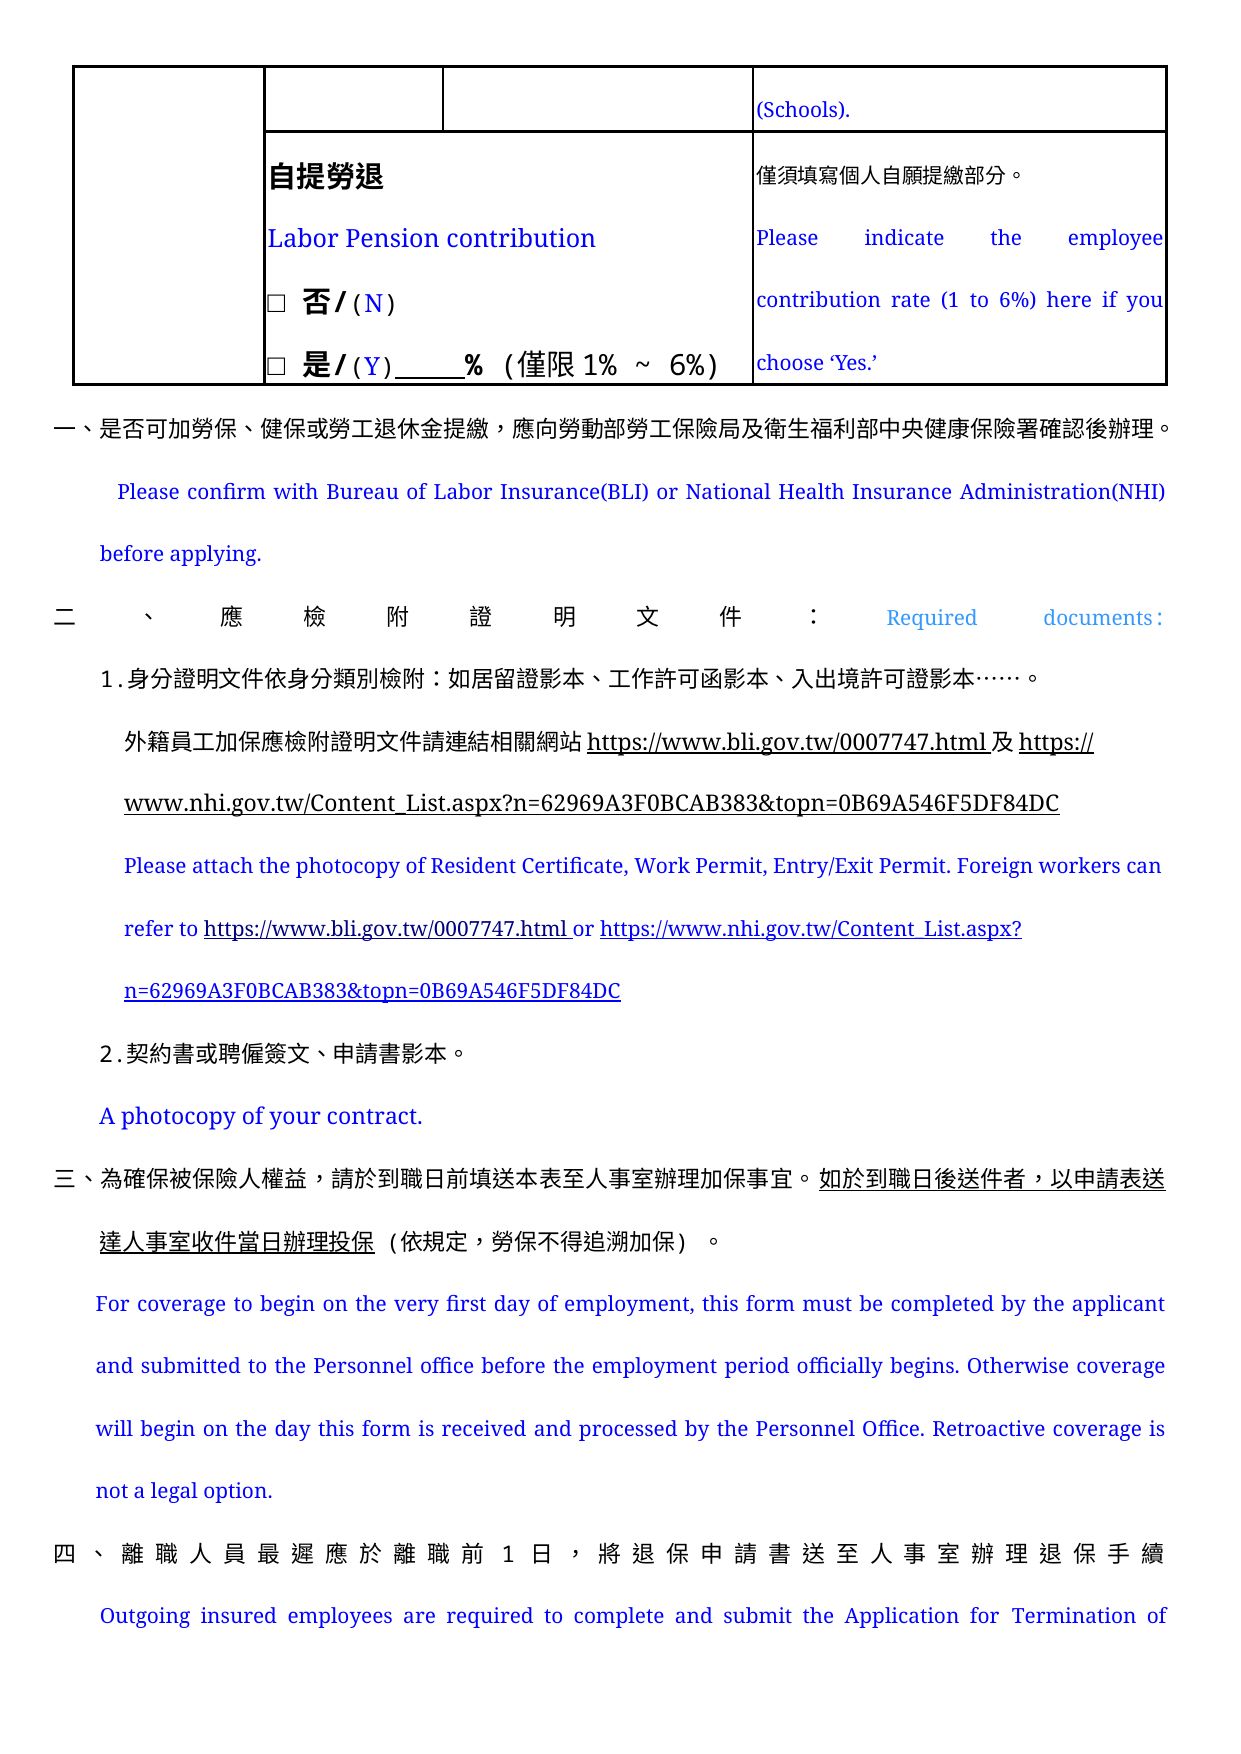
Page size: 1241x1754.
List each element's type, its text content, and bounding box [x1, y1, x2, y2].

table_cell [444, 68, 752, 130]
table_cell 僅須填寫個人自願提繳部分。 Please indicate the employee contribution rate (1 to 6%) here if you choose ‘Yes.’ [754, 133, 1165, 383]
text 2.契約書或聘僱簽文、申請書影本。 A photocopy of your contract. [99, 1011, 1166, 1136]
table_cell [75, 68, 263, 383]
table_cell [266, 68, 442, 130]
text Please attach the photocopy of Resident Certificate, Work Permit, Entry/Exit Permit. Foreign workers can refer to https://www.bli.gov.tw/0007747.html or https://www.nhi.gov.tw/Content_List.aspx?n=62969A3F0BCAB383&topn=0B69A546F5DF84DC [124, 824, 1166, 1011]
text 二、應檢附證明文件：Required documents: 1.身分證明文件依身分類別檢附：如居留證影本、工作許可函影本、入出境許可證影本……。 [54, 574, 1166, 699]
text Please confirm with Bureau of Labor Insurance(BLI) or National Health Insurance Administration(NHI) before applying. [54, 449, 1166, 574]
table_cell (Schools). [754, 68, 1165, 130]
text 外籍員工加保應檢附證明文件請連結相關網站https://www.bli.gov.tw/0007747.html及https://www.nhi.gov.tw/Content_List.aspx?n=62969A3F0BCAB383&topn=0B69A546F5DF84DC [124, 699, 1166, 824]
text For coverage to begin on the very first day of employment, this form must be completed by the applicant and submitted to the Personnel office before the employment period officially begins. Otherwise coverage will begin on the day this form is received and processed by the Personnel Office. Retroactive coverage is not a legal option. [54, 1261, 1166, 1511]
table_cell 自提勞退 Labor Pension contribution □ 否/(N) □ 是/(Y) % (僅限1% ~ 6%) [266, 133, 752, 383]
text 三、為確保被保險人權益，請於到職日前填送本表至人事室辦理加保事宜。如於到職日後送件者，以申請表送達人事室收件當日辦理投保 (依規定，勞保不得追溯加保) 。 [54, 1136, 1166, 1261]
text 四、離職人員最遲應於離職前1日，將退保申請書送至人事室辦理退保手續 Outgoing insured employees are required to complete and submit the Application for Termination of [54, 1511, 1166, 1636]
text 一、是否可加勞保、健保或勞工退休金提繳，應向勞動部勞工保險局及衛生福利部中央健康保險署確認後辦理。 [54, 386, 1166, 449]
